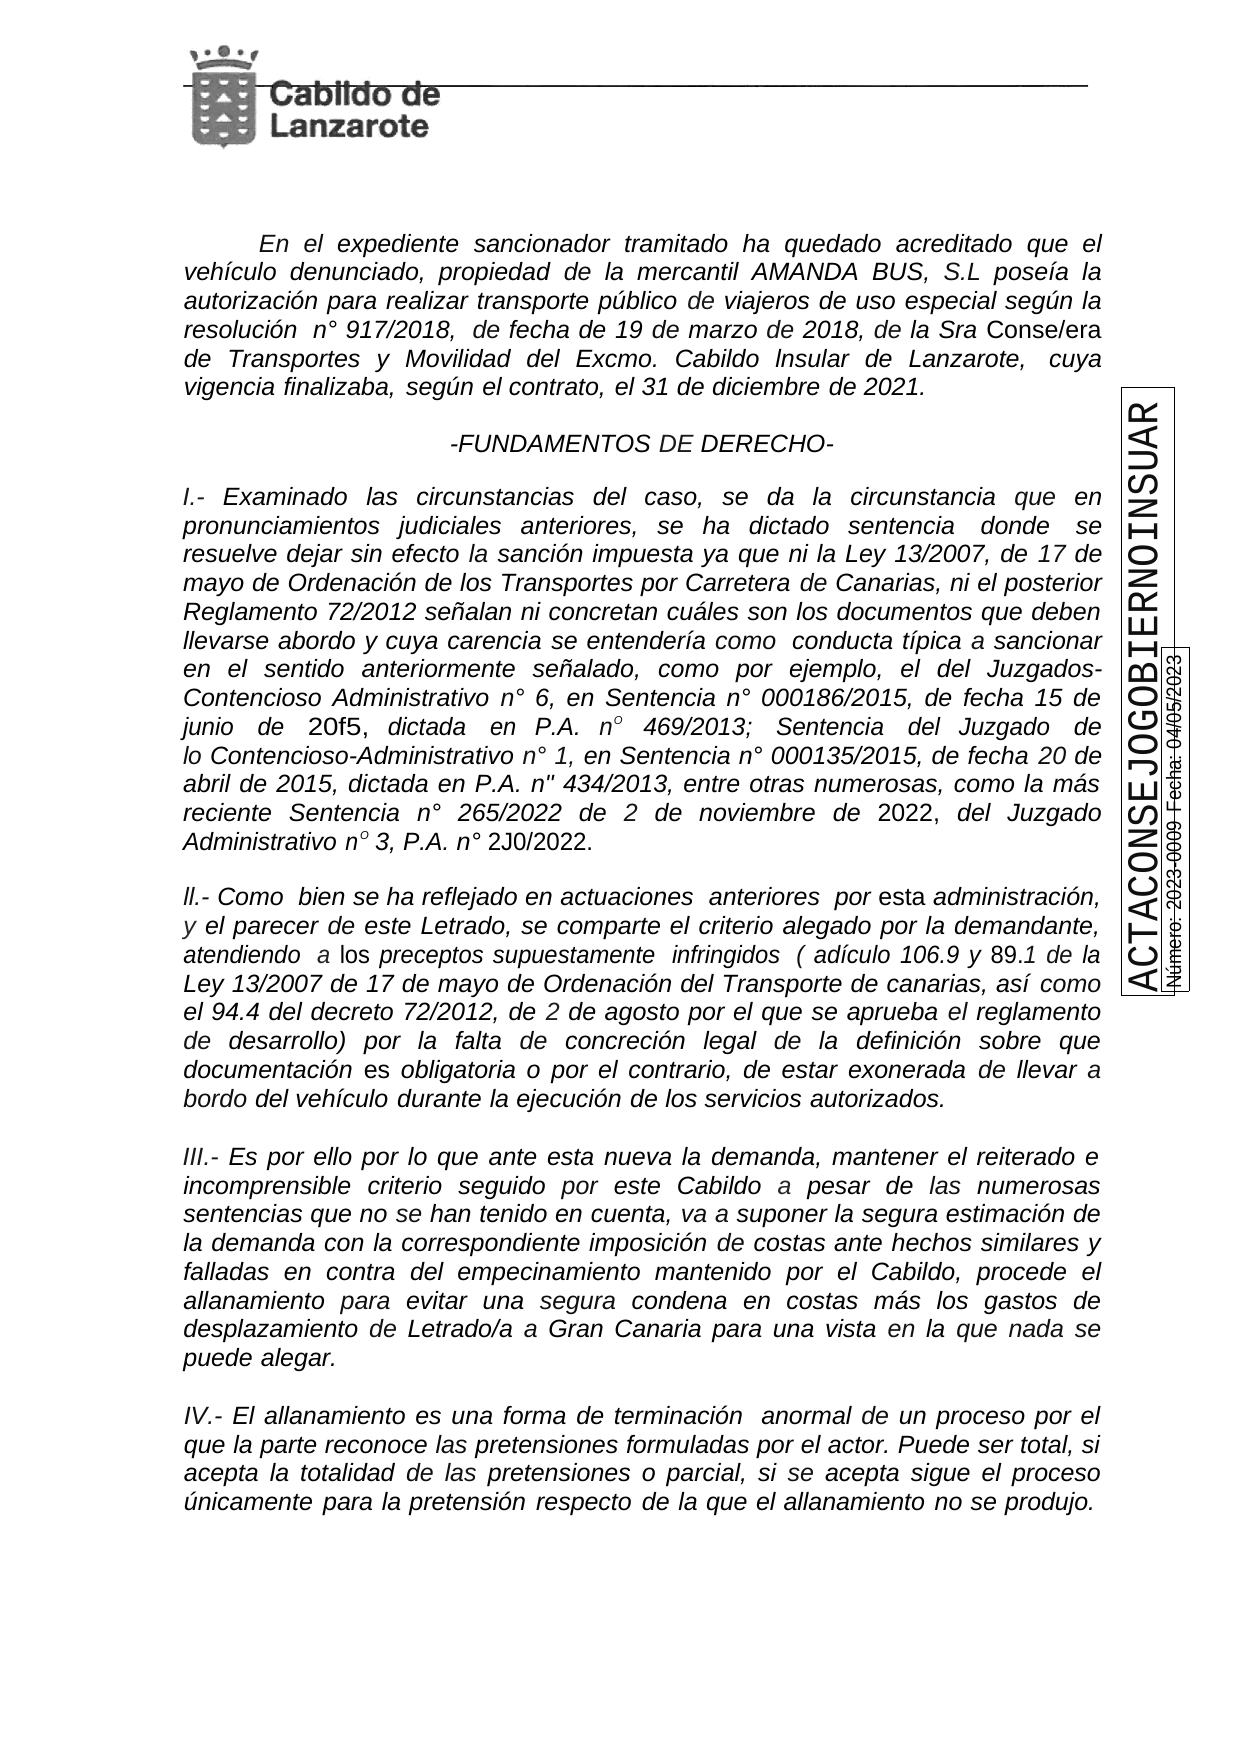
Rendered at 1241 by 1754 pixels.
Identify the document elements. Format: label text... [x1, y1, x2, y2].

text I.- Examinado las circunstancias del caso, se da la circunstancia que en pronunciamientos judiciales anteriores, se ha dictado sentencia donde se resuelve dejar sin efecto la sanción impuesta ya que ni la Ley 13/2007, de 17 de mayo de Ordenación de los Transportes por Carretera de Canarias, ni el posterior Reglamento 72/2012 señalan ni concretan cuáles son los documentos que deben llevarse abordo y cuya carencia se entendería como conducta típica a sancionar en el sentido anteriormente señalado, como por ejemplo, el del Juzgados- Contencioso Administrativo n° 6, en Sentencia n° 000186/2015, de fecha 15 de junio de 20f5, dictada en P.A. nO 469/2013; Sentencia del Juzgado de lo Contencioso-Administrativo n° 1, en Sentencia n° 000135/2015, de fecha 20 de abril de 2015, dictada en P.A. n" 434/2013, entre otras numerosas, como la más reciente Sentencia n° 265/2022 de 2 de noviembre de 2022, del Juzgado Administrativo nO 3, P.A. n° 2J0/2022. [182, 482, 1102, 856]
text Número: 2023-0009 Fecha: 04/05/2023 [1162, 649, 1185, 991]
text En el expediente sancionador tramitado ha quedado acreditado que el vehículo denunciado, propiedad de la mercantil AMANDA BUS, S.L poseía la autorización para realizar transporte público de viajeros de uso especial según la resolución n° 917/2018, de fecha de 19 de marzo de 2018, de la Sra Conse/era de Transportes y Movilidad del Excmo. Cabildo lnsular de Lanzarote, cuya vigencia finalizaba, según el contrato, el 31 de diciembre de 2021. [183, 229, 1102, 401]
text IV.- El allanamiento es una forma de terminación anormal de un proceso por el que la parte reconoce las pretensiones formuladas por el actor. Puede ser total, si acepta la totalidad de las pretensiones o parcial, si se acepta sigue el proceso únicamente para la pretensión respecto de la que el allanamiento no se produjo. [183, 1401, 1101, 1516]
text -FUNDAMENTOS DE DERECHO- [198, 429, 1085, 458]
text III.- Es por ello por lo que ante esta nueva la demanda, mantener el reiterado e incomprensible criterio seguido por este Cabildo a pesar de las numerosas sentencias que no se han tenido en cuenta, va a suponer la segura estimación de la demanda con la correspondiente imposición de costas ante hechos similares y falladas en contra del empecinamiento mantenido por el Cabildo, procede el allanamiento para evitar una segura condena en costas más los gastos de desplazamiento de Letrado/a a Gran Canaria para una vista en la que nada se puede alegar. [182, 1142, 1101, 1372]
text ACTACONSEJOGOBIERNOINSUAR [1122, 389, 1170, 995]
text ll.- Como bien se ha reflejado en actuaciones anteriores por esta administración, y el parecer de este Letrado, se comparte el criterio alegado por la demandante, atendiendo a los preceptos supuestamente infringidos ( adículo 106.9 y 89.1 de la Ley 13/2007 de 17 de mayo de Ordenación del Transporte de canarias, así como el 94.4 del decreto 72/2012, de 2 de agosto por el que se aprueba el reglamento de desarrollo) por la falta de concreción legal de la definición sobre que documentación es obligatoria o por el contrario, de estar exonerada de llevar a bordo del vehículo durante la ejecución de los servicios autorizados. [183, 882, 1101, 1112]
picture [182, 43, 1089, 150]
